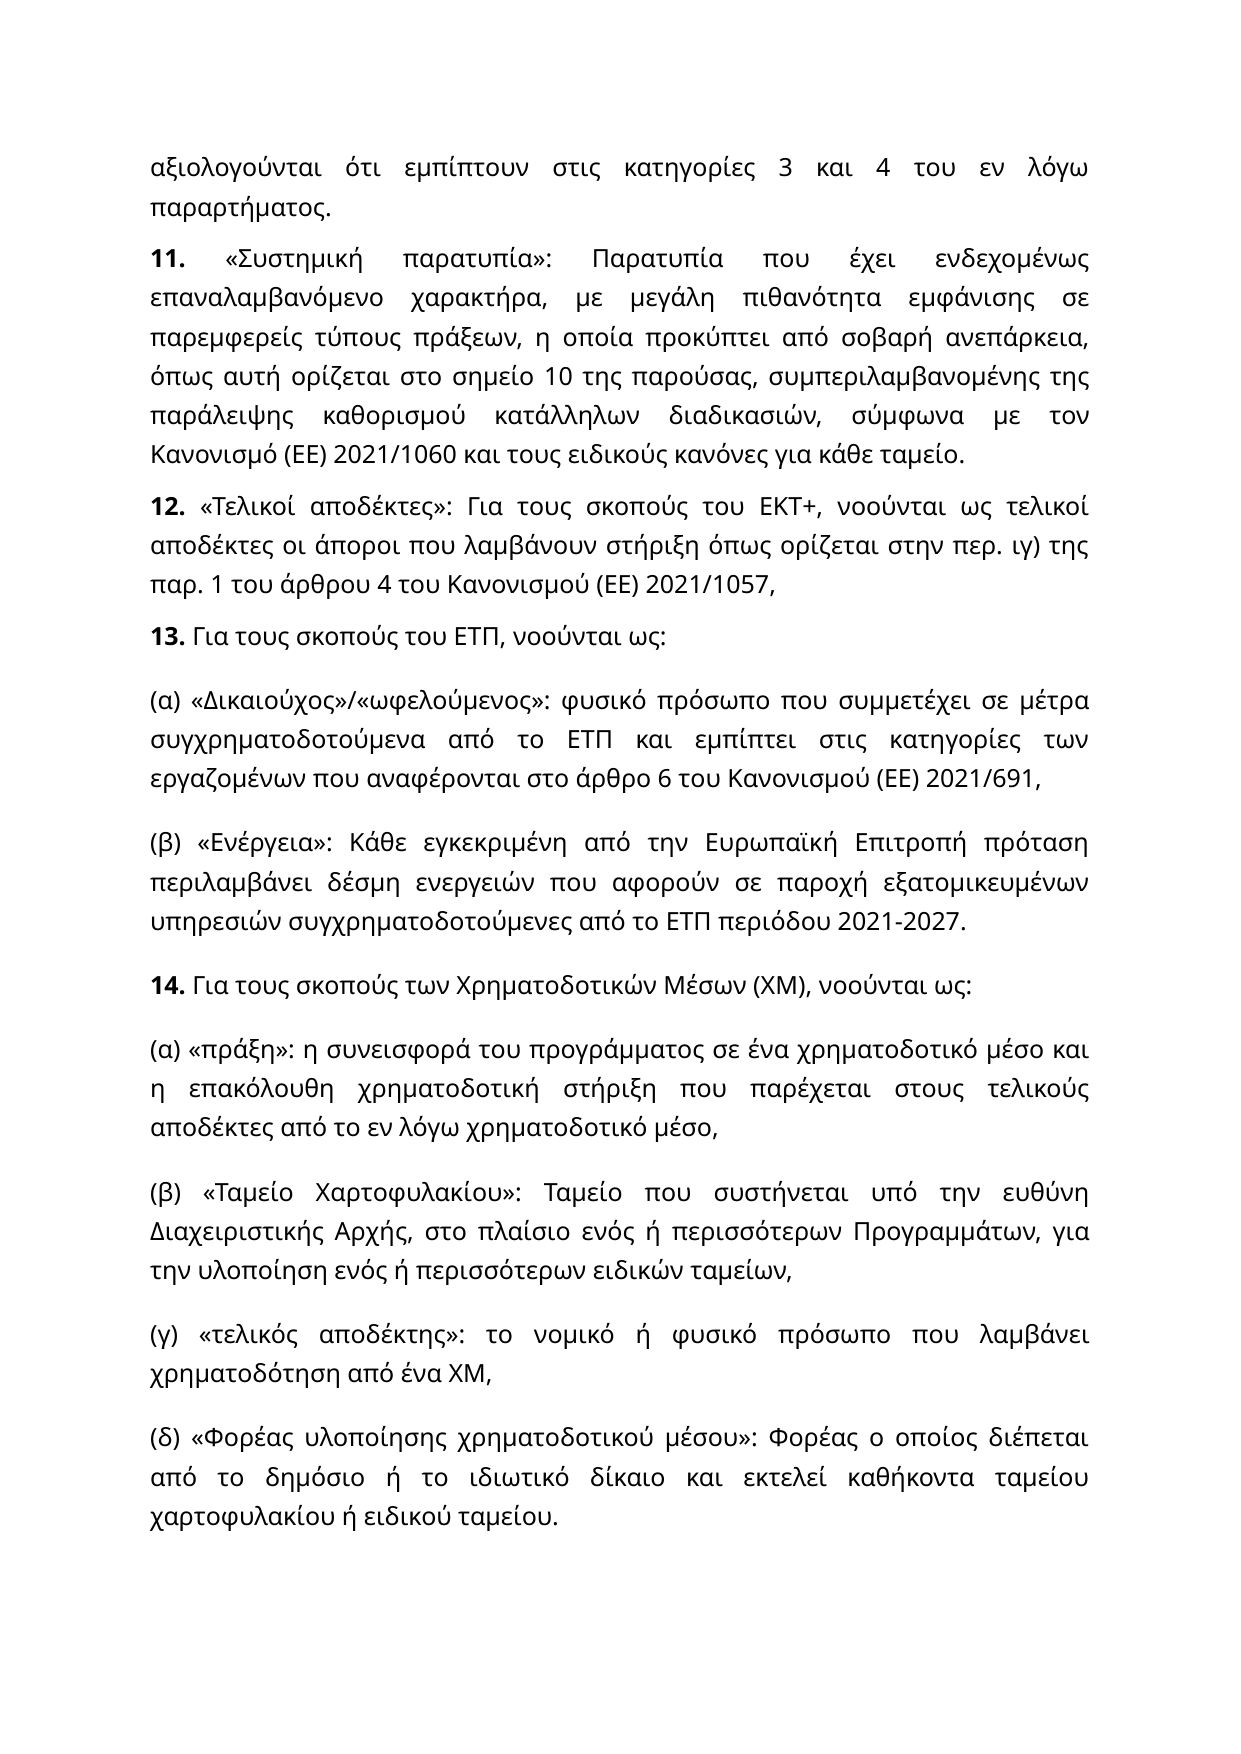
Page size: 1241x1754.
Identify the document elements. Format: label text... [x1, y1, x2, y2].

text (δ) «Φορέας υλοποίησης χρηματοδοτικού μέσου»: Φορέας ο οποίος διέπεται από το δημόσιο ή το ιδιωτικό δίκαιο και εκτελεί καθήκοντα ταμείου χαρτοφυλακίου ή ειδικού ταμείου. [150, 1420, 1090, 1532]
text αξιολογούνται ότι εμπίπτουν στις κατηγορίες 3 και 4 του εν λόγω παραρτήματος. [150, 150, 1090, 223]
text 14. Για τους σκοπούς των Χρηματοδοτικών Μέσων (ΧΜ), νοούνται ως: [150, 967, 1090, 1002]
text (α) «πράξη»: η συνεισφορά του προγράμματος σε ένα χρηματοδοτικό μέσο και η επακόλουθη χρηματοδοτική στήριξη που παρέχεται στους τελικούς αποδέκτες από το εν λόγω χρηματοδοτικό μέσο, [150, 1032, 1090, 1144]
text (β) «Ενέργεια»: Κάθε εγκεκριμένη από την Ευρωπαϊκή Επιτροπή πρόταση περιλαμβάνει δέσμη ενεργειών που αφορούν σε παροχή εξατομικευμένων υπηρεσιών συγχρηματοδοτούμενες από το ΕΤΠ περιόδου 2021-2027. [150, 825, 1090, 937]
text (α) «Δικαιούχος»/«ωφελούμενος»: φυσικό πρόσωπο που συμμετέχει σε μέτρα συγχρηματοδοτούμενα από το ΕΤΠ και εμπίπτει στις κατηγορίες των εργαζομένων που αναφέρονται στο άρθρο 6 του Κανονισμού (ΕΕ) 2021/691, [150, 682, 1090, 795]
text 13. Για τους σκοπούς του ΕΤΠ, νοούνται ως: [150, 618, 1090, 652]
text (γ) «τελικός αποδέκτης»: το νομικό ή φυσικό πρόσωπο που λαμβάνει χρηματοδότηση από ένα ΧΜ, [150, 1317, 1090, 1390]
text 11. «Συστημική παρατυπία»: Παρατυπία που έχει ενδεχομένως επαναλαμβανόμενο χαρακτήρα, με μεγάλη πιθανότητα εμφάνισης σε παρεμφερείς τύπους πράξεων, η οποία προκύπτει από σοβαρή ανεπάρκεια, όπως αυτή ορίζεται στο σημείο 10 της παρούσας, συμπεριλαμβανομένης της παράλειψης καθορισμού κατάλληλων διαδικασιών, σύμφωνα με τον Κανονισμό (ΕΕ) 2021/1060 και τους ειδικούς κανόνες για κάθε ταμείο. [150, 241, 1090, 471]
text 12. «Τελικοί αποδέκτες»: Για τους σκοπούς του ΕΚΤ+, νοούνται ως τελικοί αποδέκτες οι άποροι που λαμβάνουν στήριξη όπως ορίζεται στην περ. ιγ) της παρ. 1 του άρθρου 4 του Κανονισμού (ΕΕ) 2021/1057, [150, 488, 1090, 601]
text (β) «Ταμείο Χαρτοφυλακίου»: Ταμείο που συστήνεται υπό την ευθύνη Διαχειριστικής Αρχής, στο πλαίσιο ενός ή περισσότερων Προγραμμάτων, για την υλοποίηση ενός ή περισσότερων ειδικών ταμείων, [150, 1174, 1090, 1287]
